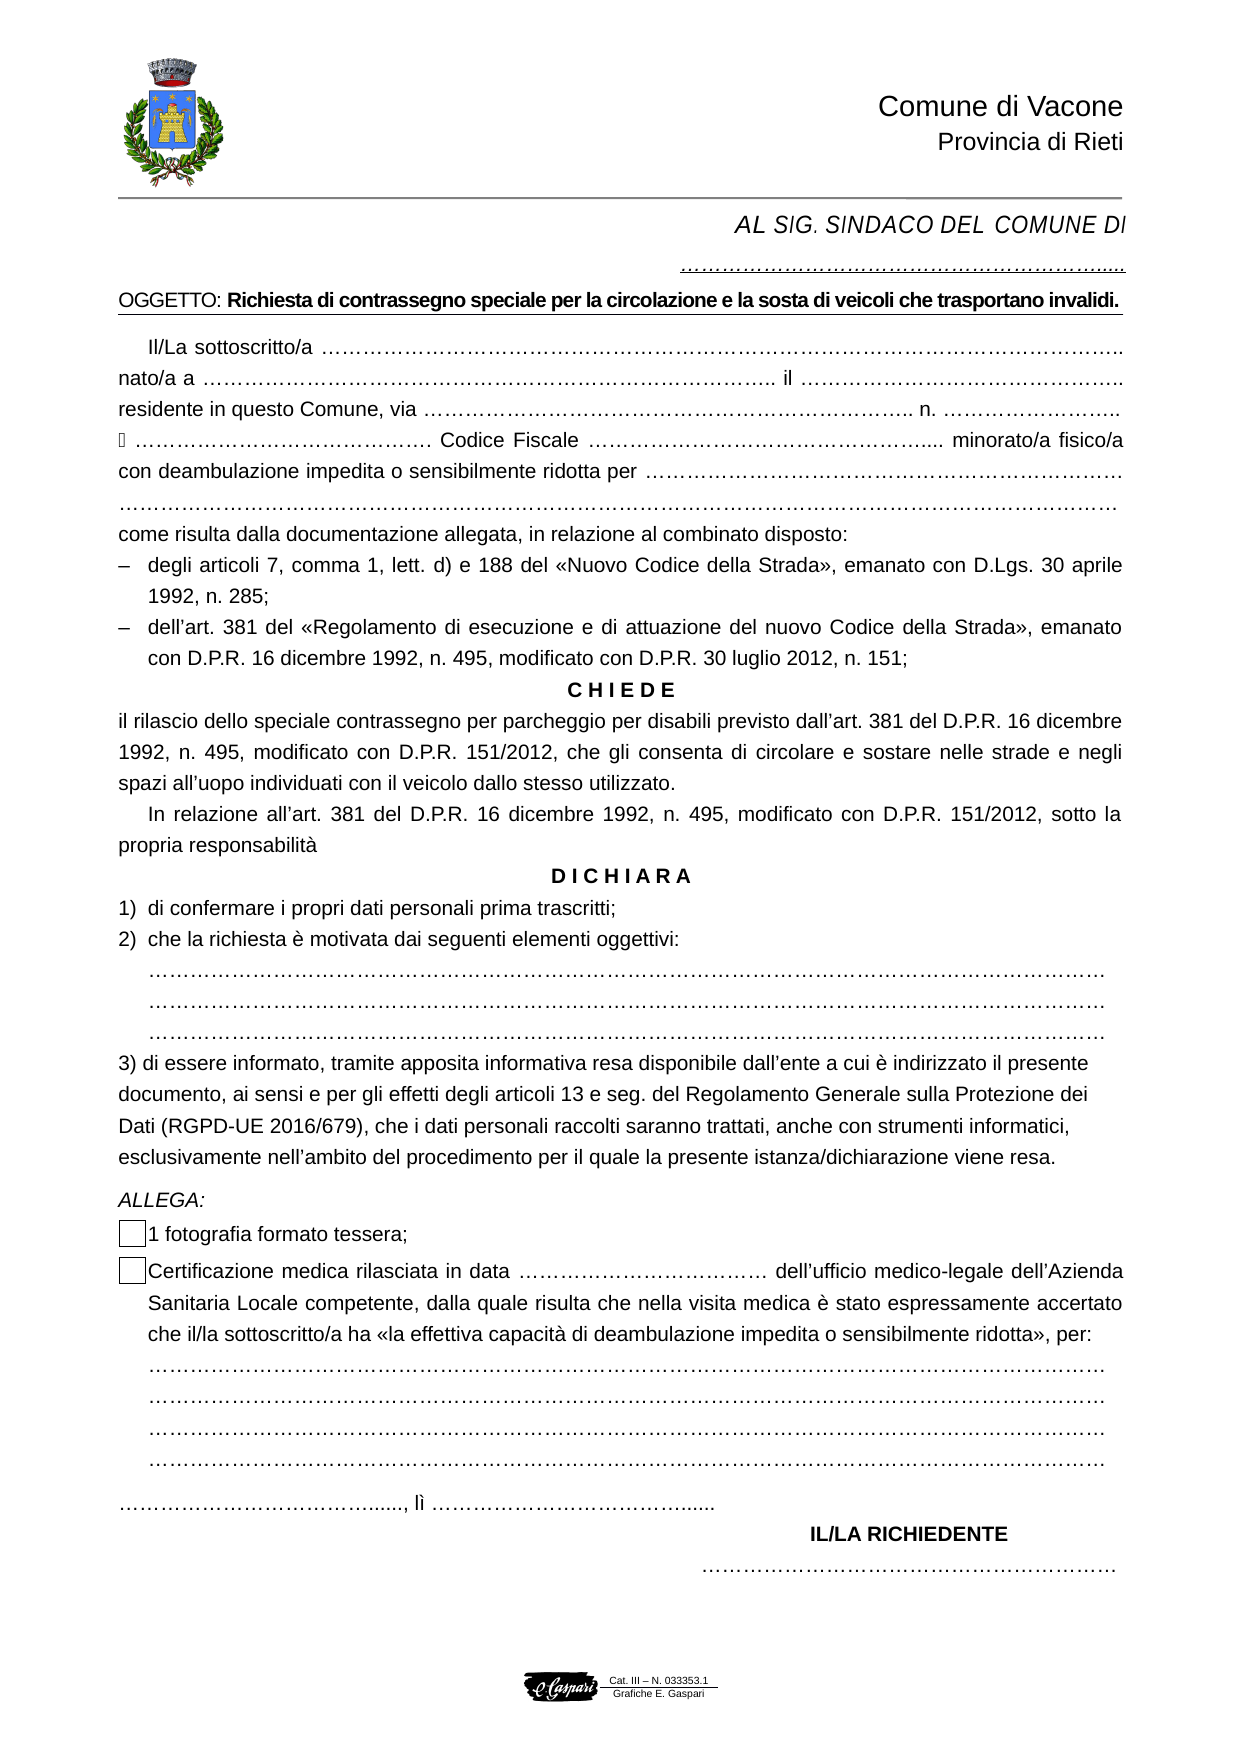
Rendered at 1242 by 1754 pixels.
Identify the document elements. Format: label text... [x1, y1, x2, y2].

text OGGETTO: Richiesta di contrassegno speciale per la circolazione e la sosta di veicoli che trasportano invalidi. [118, 288, 1123, 314]
text ………………………………………………………………………………………………………………………… ………………………………………………………………………………………………………………………… ………………………………………………………………………………………………………………………… ………………………………………………………………………………………………………………………… [148, 1353, 1123, 1471]
text ALLEGA: [118, 1188, 1123, 1212]
text ………………………………......, lì ………………………………...... [118, 1490, 1123, 1514]
text IL/LA RICHIEDENTE [694, 1521, 1123, 1545]
text Certificazione medica rilasciata in data ……………………………… dell’ufficio medico-legale dell’Azienda Sanitaria Locale competente, dalla quale risulta che nella visita medica è stato espressamente accertato che il/la sottoscritto/a ha «la effettiva capacità di deambulazione impedita o sensibilmente ridotta», per: [118, 1256, 1123, 1346]
text 2) che la richiesta è motivata dai seguenti elementi oggettivi: [118, 927, 1123, 951]
text In relazione all’art. 381 del D.P.R. 16 dicembre 1992, n. 495, modificato con D.P.R. 151/2012, sotto la propria responsabilità [118, 802, 1123, 857]
text ……………………………………………………..... [602, 251, 1126, 275]
text ………………………………………………………………………………………………………………………… [148, 989, 1123, 1013]
text 1) di confermare i propri dati personali prima trascritti; [118, 895, 1123, 919]
text 1 fotografia formato tessera; [118, 1219, 1123, 1247]
text il rilascio dello speciale contrassegno per parcheggio per disabili previsto dall’art. 381 del D.P.R. 16 dicembre 1992, n. 495, modificato con D.P.R. 151/2012, che gli consenta di circolare e sostare nelle strade e negli spazi all’uopo individuati con il veicolo dallo stesso utilizzato. [118, 708, 1123, 795]
picture [523, 1671, 598, 1702]
text C H I E D E [118, 677, 1123, 701]
text  ……………………………………. Codice Fiscale ………………………………………….... minorato/a fisico/a con deambulazione impedita o sensibilmente ridotta per …………………………………………………………… ……………………………………………………………………………………………………………………………… [118, 428, 1123, 514]
text …………………………………………………… [694, 1553, 1123, 1577]
text come risulta dalla documentazione allegata, in relazione al combinato disposto: [118, 522, 1123, 546]
text ………………………………………………………………………………………………………………………… [148, 958, 1123, 982]
text – degli articoli 7, comma 1, lett. d) e 188 del «Nuovo Codice della Strada», emanato con D.Lgs. 30 aprile 1992, n. 285; [118, 553, 1123, 608]
text – dell’art. 381 del «Regolamento di esecuzione e di attuazione del nuovo Codice della Strada», emanato con D.P.R. 16 dicembre 1992, n. 495, modificato con D.P.R. 30 luglio 2012, n. 151; [118, 615, 1123, 670]
text 3) di essere informato, tramite apposita informativa resa disponibile dall’ente a cui è indirizzato il presente documento, ai sensi e per gli effetti degli articoli 13 e seg. del Regolamento Generale sulla Protezione dei Dati (RGPD-UE 2016/679), che i dati personali raccolti saranno trattati, anche con strumenti informatici, esclusivamente nell’ambito del procedimento per il quale la presente istanza/dichiarazione viene resa. [118, 1051, 1123, 1168]
text Comune di Vacone [224, 89, 1123, 122]
text D I C H I A R A [118, 864, 1123, 888]
text ………………………………………………………………………………………………………………………… [148, 1020, 1123, 1044]
picture [122, 58, 224, 189]
text Il/La sottoscritto/a …………………………………………………………………………………………………….. nato/a a ……………………………………………………………………….. il ……………………………………….. residente in questo Comune, via …………………………………………………………….. n. …………………….. [118, 335, 1123, 421]
text Provincia di Rieti [224, 127, 1123, 156]
text AL SIG. SINDACO DEL COMUNE DI [561, 210, 1126, 239]
